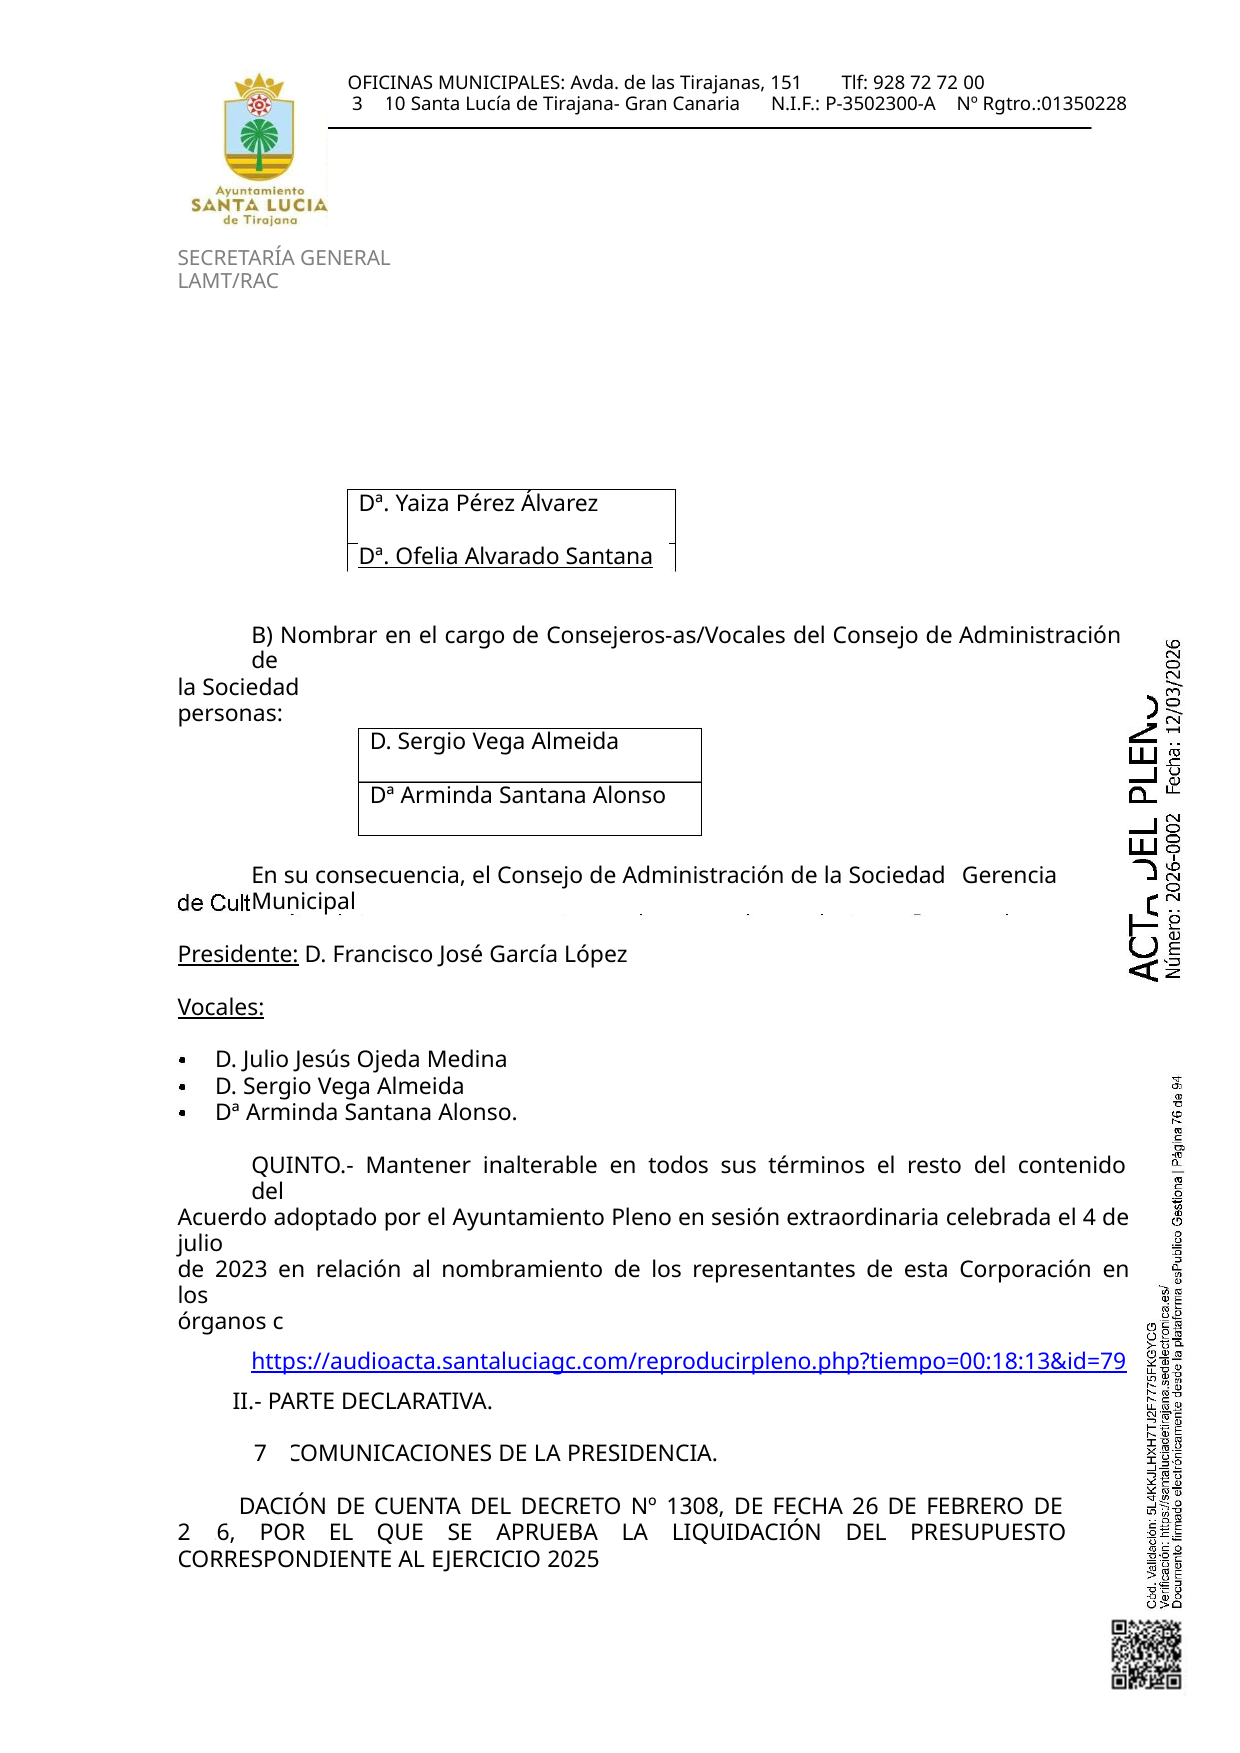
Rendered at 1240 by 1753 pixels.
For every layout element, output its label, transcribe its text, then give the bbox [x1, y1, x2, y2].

text 2 [177, 1520, 215, 1546]
text En su consecuencia, el Consejo de Administración de la Sociedad Gerencia Municipal [251, 863, 1147, 914]
text QUINTO.- Mantener inalterable en todos sus términos el resto del contenido del [251, 1153, 1147, 1204]
text SECRETARÍA GENERAL [177, 247, 445, 270]
text D. Julio Jesús Ojeda Medina [215, 1047, 532, 1073]
text D. Sergio Vega Almeida [369, 729, 639, 755]
text LAMT/RAC [177, 270, 445, 293]
text Dª Arminda Santana Alonso [369, 783, 679, 808]
text https://audioacta.santaluciagc.com/reproducirpleno.php?tiempo=00:18:13&id=79 [251, 1349, 1147, 1375]
text de 2023 en relación al nombramiento de los representantes de esta Corporación en los [177, 1257, 1147, 1308]
text 026, POR EL QUE SE APRUEBA LA LIQUIDACIÓN DEL PRESUPUESTO [215, 1520, 1147, 1546]
text Dª. Yaiza Pérez Álvarez [358, 491, 669, 516]
text II.- PARTE DECLARATIVA. [232, 1388, 545, 1414]
text Dª Arminda Santana Alonso. [215, 1100, 532, 1126]
text personas: [177, 701, 1147, 727]
text D. Sergio Vega Almeida [215, 1074, 532, 1099]
text .- COMUNICACIONES DE LA PRESIDENCIA. [291, 1441, 770, 1467]
text OFICINAS MUNICIPALES: Avda. de las Tirajanas, 151 [347, 72, 835, 93]
text 5110 Santa Lucía de Tirajana- Gran Canaria N.I.F.: P-3502300-A Nº Rgtro.:01350228 [387, 94, 1141, 115]
text Vocales: [177, 994, 652, 1020]
text órganos c [177, 1309, 1147, 1335]
text B) Nombrar en el cargo de Consejeros-as/Vocales del Consejo de Administración de [251, 622, 1147, 674]
text 3 [352, 94, 387, 115]
text Dª. Ofelia Alvarado Santana [358, 544, 669, 570]
text CORRESPONDIENTE AL EJERCICIO 2025 [177, 1547, 1147, 1573]
text DACIÓN DE CUENTA DEL DECRETO Nº 1308, DE FECHA 26 DE FEBRERO DE [239, 1494, 1147, 1520]
text Presidente: D. Francisco José García López [177, 942, 652, 968]
text la Sociedad [177, 675, 1147, 701]
text Acuerdo adoptado por el Ayuntamiento Pleno en sesión extraordinaria celebrada el 4 de julio [177, 1205, 1147, 1256]
text 7 [253, 1441, 291, 1467]
text Tlf: 928 72 72 00 [841, 72, 1007, 93]
